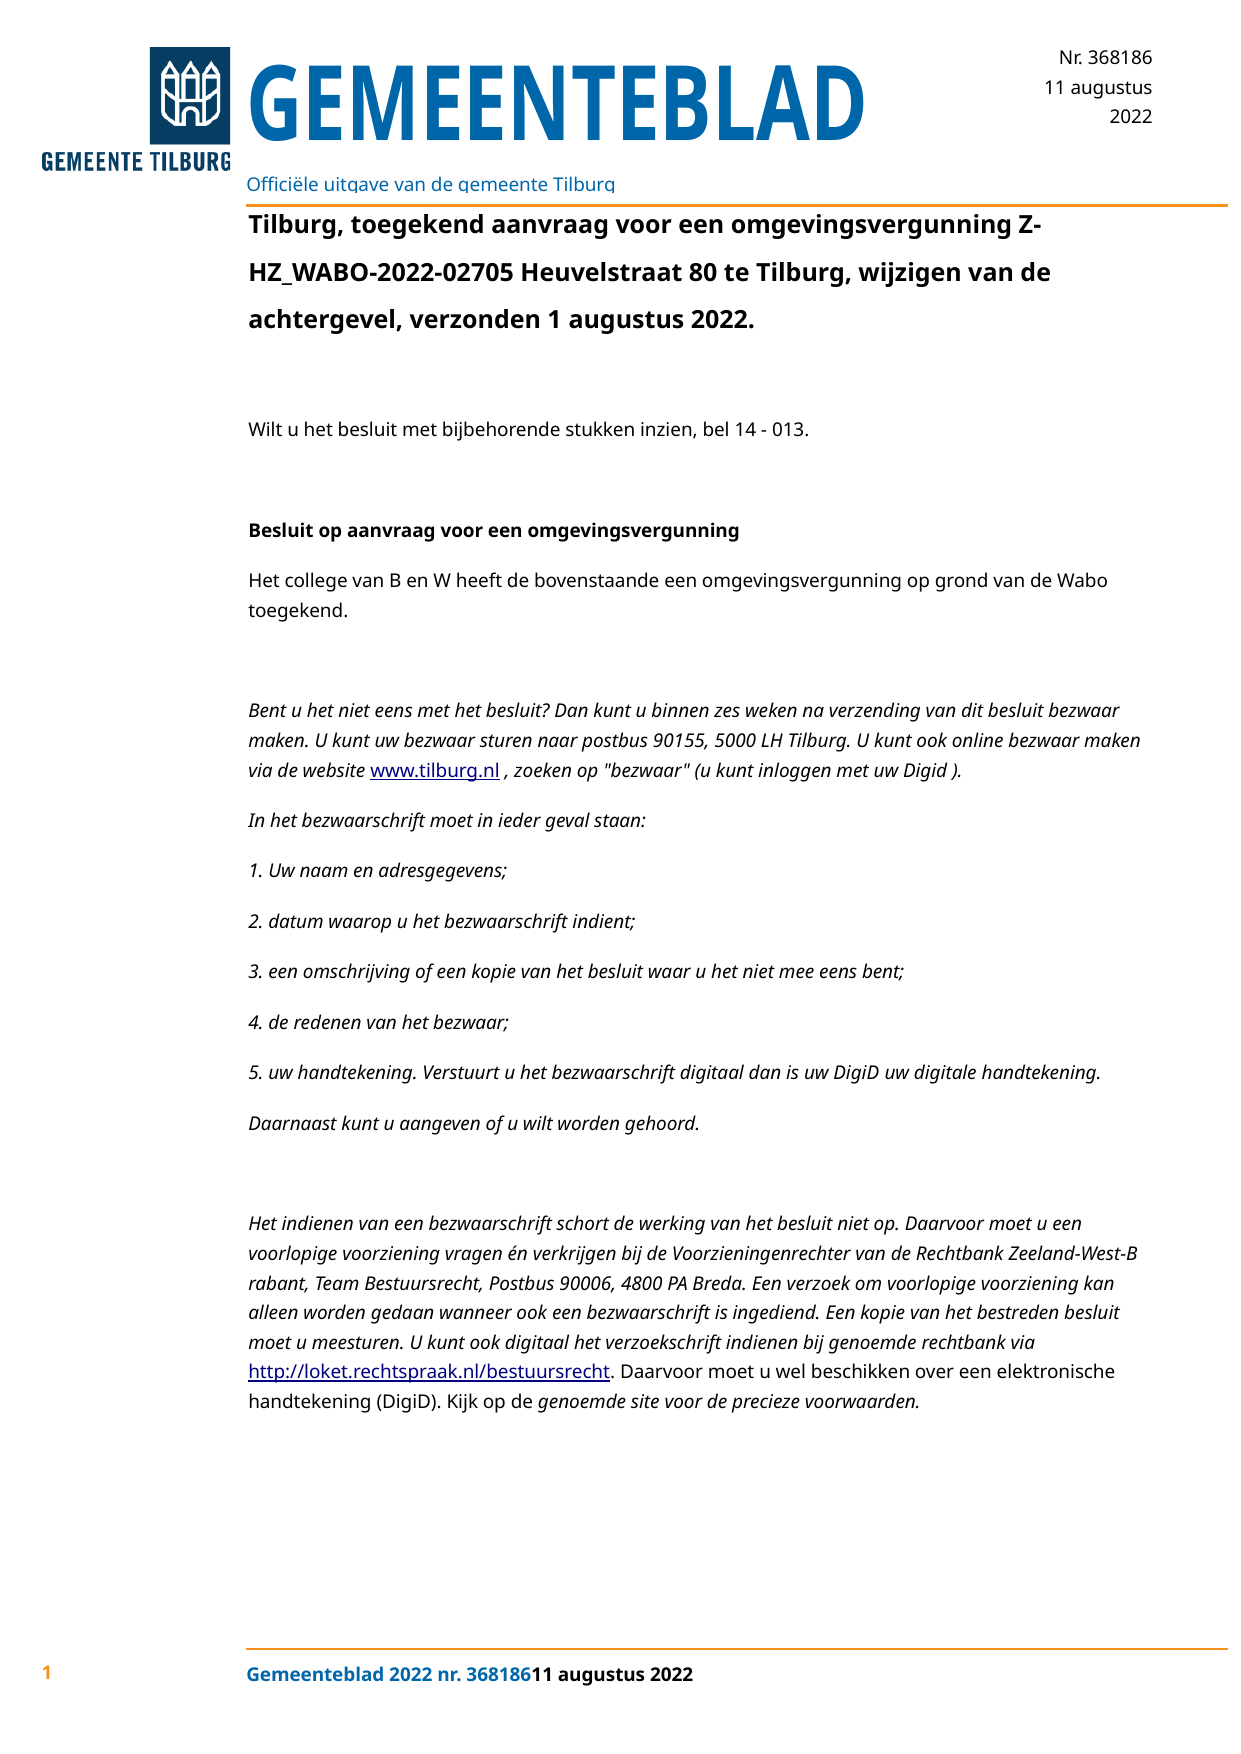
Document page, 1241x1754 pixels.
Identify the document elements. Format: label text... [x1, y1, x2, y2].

picture [41, 47, 231, 172]
text 5. uw handtekening. Verstuurt u het bezwaarschrift digitaal dan is uw DigiD uw digitale handtekening. [248, 1059, 1152, 1085]
text Daarnaast kunt u aangeven of u wilt worden gehoord. [248, 1110, 1152, 1135]
text Wilt u het besluit met bijbehorende stukken inzien, bel 14 - 013. [248, 416, 1152, 442]
text In het bezwaarschrift moet in ieder geval staan: [248, 807, 1152, 833]
text Het college van B en W heeft de bovenstaande een omgevingsvergunning op grond van de Wabo toegekend. [248, 567, 1152, 622]
text 3. een omschrijving of een kopie van het besluit waar u het niet mee eens bent; [248, 958, 1152, 984]
text 2. datum waarop u het bezwaarschrift indient; [248, 908, 1152, 934]
text Besluit op aanvraag voor een omgevingsvergunning [248, 517, 1152, 542]
text Het indienen van een bezwaarschrift schort de werking van het besluit niet op. Daarvoor moet u een voorlopige voorziening vragen én verkrijgen bij de Voorzieningenrechter van de Rechtbank Zeeland-West-B rabant, Team Bestuursrecht, Postbus 90006, 4800 PA Breda. Een verzoek om voorlopige voorziening kan alleen worden gedaan wanneer ook een bezwaarschrift is ingediend. Een kopie van het bestreden besluit moet u meesturen. U kunt ook digitaal het verzoekschrift indienen bij genoemde rechtbank via http://loket.rechtspraak.nl/bestuursrecht. Daarvoor moet u wel beschikken over een elektronische handtekening (DigiD). Kijk op de genoemde site voor de precieze voorwaarden. [248, 1211, 1152, 1414]
text Tilburg, toegekend aanvraag voor een omgevingsvergunning Z-HZ_WABO-2022-02705 Heuvelstraat 80 te Tilburg, wijzigen van de achtergevel, verzonden 1 augustus 2022. [248, 207, 1152, 336]
text Bent u het niet eens met het besluit? Dan kunt u binnen zes weken na verzending van dit besluit bezwaar maken. U kunt uw bezwaar sturen naar postbus 90155, 5000 LH Tilburg. U kunt ook online bezwaar maken via de website www.tilburg.nl , zoeken op "bezwaar" (u kunt inloggen met uw Digid ). [248, 698, 1152, 782]
text 4. de redenen van het bezwaar; [248, 1009, 1152, 1034]
text 1. Uw naam en adresgegevens; [248, 858, 1152, 883]
